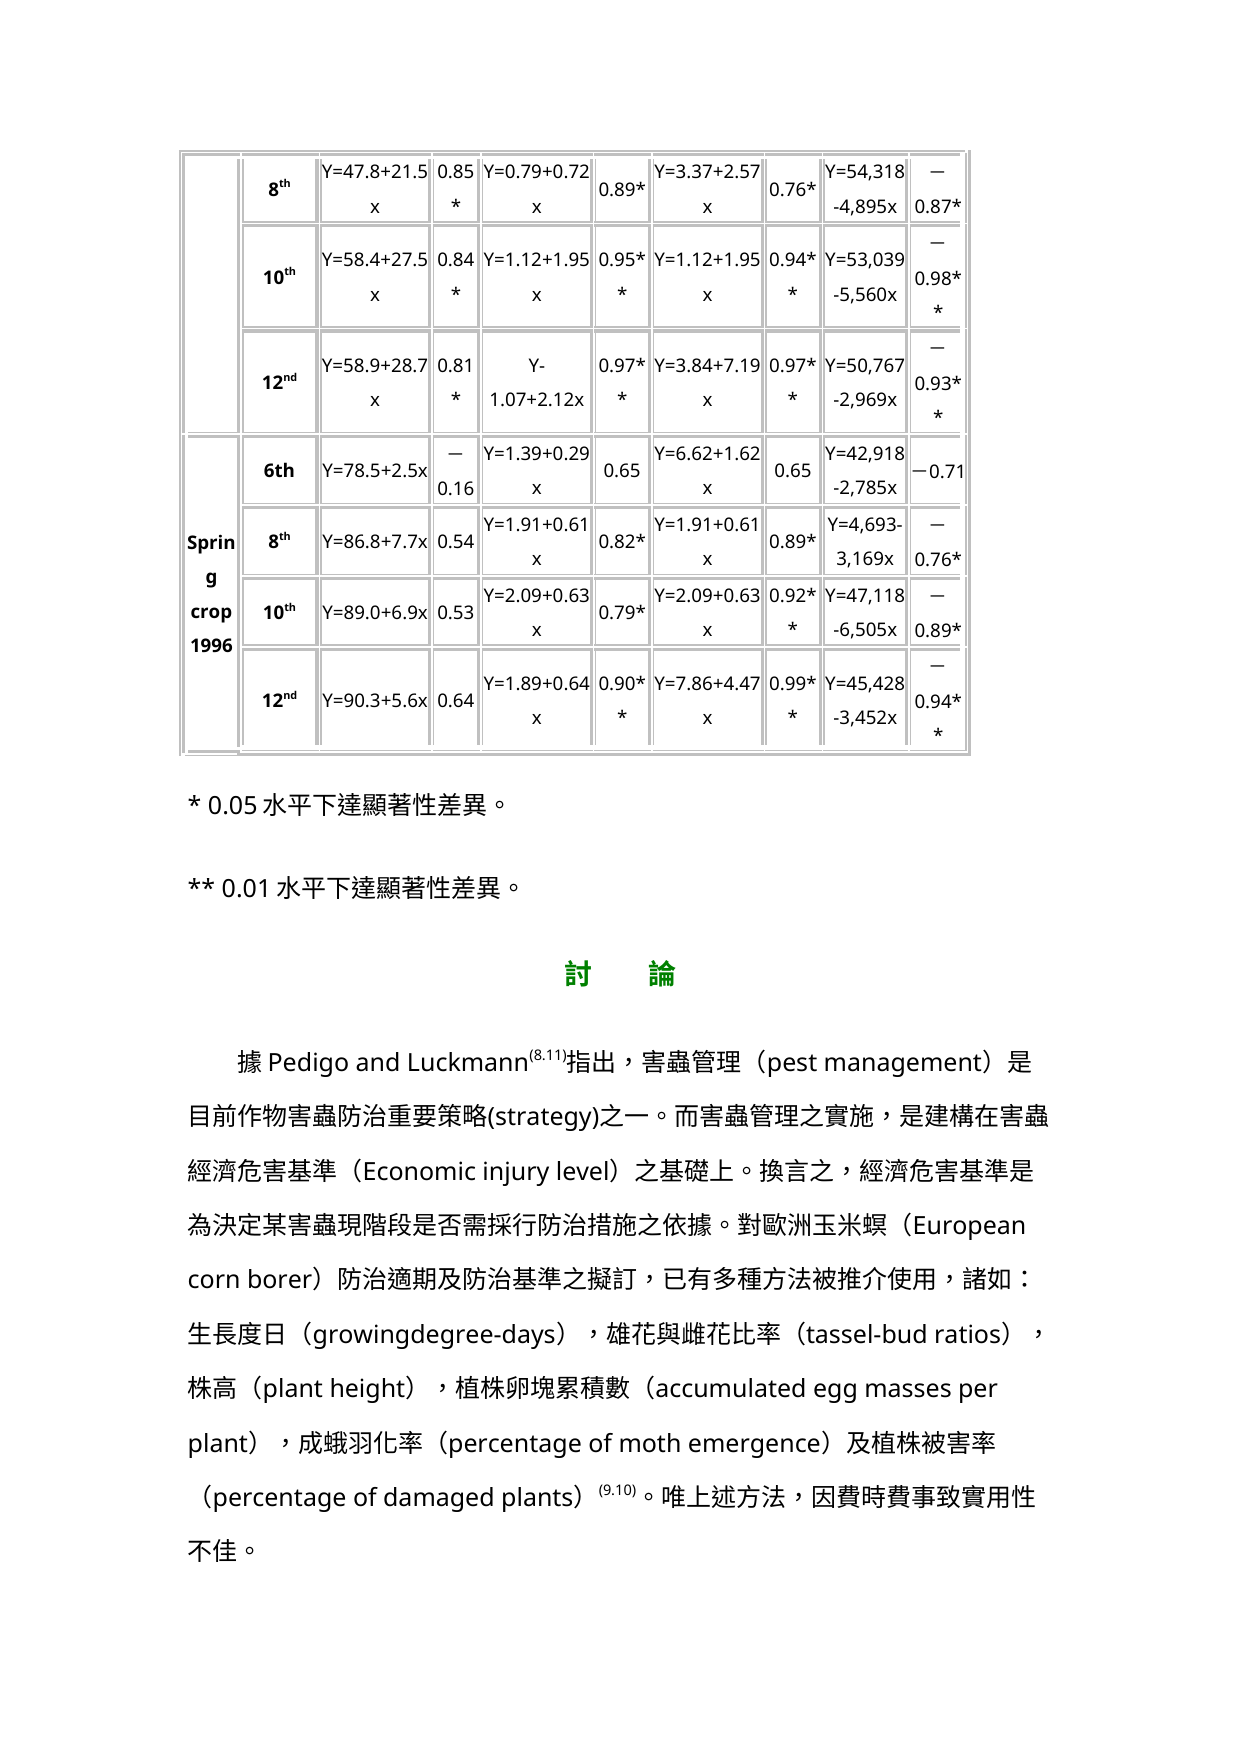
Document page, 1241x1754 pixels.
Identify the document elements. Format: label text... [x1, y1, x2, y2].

table_cell 0.95** [596, 227, 648, 326]
table_cell －0.71 [908, 432, 968, 502]
table_cell 0.65 [596, 438, 648, 502]
table_cell Y=47.8+21.5x [319, 152, 431, 221]
table_cell 0.85* [431, 152, 480, 221]
table_cell －0.87* [908, 150, 968, 221]
table_cell 0.82* [596, 509, 648, 573]
table_cell 6th [244, 438, 315, 502]
table_cell －0.76* [908, 503, 968, 573]
text ** 0.01水平下達顯著性差異。 [187, 869, 1053, 905]
table_cell Y-1.07+2.12x [483, 333, 590, 432]
table_cell Y=86.8+7.7x [322, 509, 428, 573]
table_cell Y=58.4+27.5x [322, 227, 428, 326]
table_cell －0.98** [908, 221, 968, 326]
table_cell 12nd [244, 333, 315, 432]
table_cell Y=1.89+0.64x [480, 644, 593, 750]
table_cell 0.53 [434, 580, 477, 644]
table_cell Y=7.86+4.47x [651, 644, 764, 750]
table_cell －0.93** [908, 326, 968, 432]
table_cell Y=50,767-2,969x [825, 333, 905, 432]
table_cell Y=4,693-3,169x [825, 509, 905, 573]
table_cell 12nd [240, 644, 318, 750]
table_cell Y=78.5+2.5x [322, 438, 428, 502]
table_cell 0.97** [596, 333, 648, 432]
table_cell Y=3.37+2.57x [651, 152, 764, 221]
table_cell Y=58.9+28.7x [322, 333, 428, 432]
table_cell Y=54,318-4,895x [822, 152, 908, 221]
table_cell －0.89* [908, 574, 968, 644]
table_cell 0.65 [767, 438, 819, 502]
table_cell 0.79* [596, 580, 648, 644]
table_cell －0.94** [908, 644, 968, 750]
text * 0.05水平下達顯著性差異。 [187, 785, 1053, 821]
table_cell 0.92** [767, 580, 819, 644]
table_cell Y=1.39+0.29x [483, 438, 590, 502]
table_cell Y=42,918-2,785x [825, 438, 905, 502]
table_cell －0.16 [434, 438, 477, 502]
table_cell Y=90.3+5.6x [319, 644, 431, 750]
table_cell Y=2.09+0.63x [483, 580, 590, 644]
table_cell Y=1.91+0.61x [654, 509, 761, 573]
table_cell 0.90** [593, 644, 651, 750]
text 據Pedigo and Luckmann(8.11)指出，害蟲管理（pest management）是目前作物害蟲防治重要策略(strategy)之一。而害蟲管理之實施，是建構在害蟲經濟危害基準（Economic injury level）之基礎上。換言之，經濟危害基準是為決定某害蟲現階段是否需採行防治措施之依據。對歐洲玉米螟（European corn borer）防治適期及防治基準之擬訂，已有多種方法被推介使用，諸如：生長度日（growingdegree-days），雄花與雌花比率（tassel-bud ratios），株高（plant height），植株卵塊累積數（accumulated egg masses per plant），成蛾羽化率（percentage of moth emergence）及植株被害率（percentage of damaged plants）(9.10)。唯上述方法，因費時費事致實用性不佳。 [187, 1042, 1053, 1568]
table_cell 0.54 [434, 509, 477, 573]
text 討 論 [187, 952, 1053, 993]
table_cell 0.84* [434, 227, 477, 326]
table_cell 0.81* [434, 333, 477, 432]
table_cell Spring crop 1996 [182, 432, 240, 750]
table_cell 0.89* [593, 152, 651, 221]
table_cell 0.99** [764, 644, 822, 750]
table_cell Y=2.09+0.63x [654, 580, 761, 644]
table_cell 0.89* [767, 509, 819, 573]
table_cell Y=1.91+0.61x [483, 509, 590, 573]
table_cell Y=89.0+6.9x [322, 580, 428, 644]
table_cell Y=0.79+0.72x [480, 152, 593, 221]
table_cell 0.64 [431, 644, 480, 750]
table_cell Y=1.12+1.95x [483, 227, 590, 326]
table_cell Y=47,118-6,505x [825, 580, 905, 644]
table_cell 10th [244, 580, 315, 644]
table_cell 0.94** [767, 227, 819, 326]
table_cell Y=6.62+1.62x [654, 438, 761, 502]
table_cell 8th [240, 152, 318, 221]
table_cell [185, 156, 240, 432]
table_cell Y=45,428-3,452x [822, 644, 908, 750]
table_cell Y=53,039-5,560x [825, 227, 905, 326]
table_cell Y=3.84+7.19x [654, 333, 761, 432]
table_cell 0.76* [764, 152, 822, 221]
table_cell 10th [244, 227, 315, 326]
table_cell Y=1.12+1.95x [654, 227, 761, 326]
table_cell 8th [244, 509, 315, 573]
table_cell 0.97** [767, 333, 819, 432]
